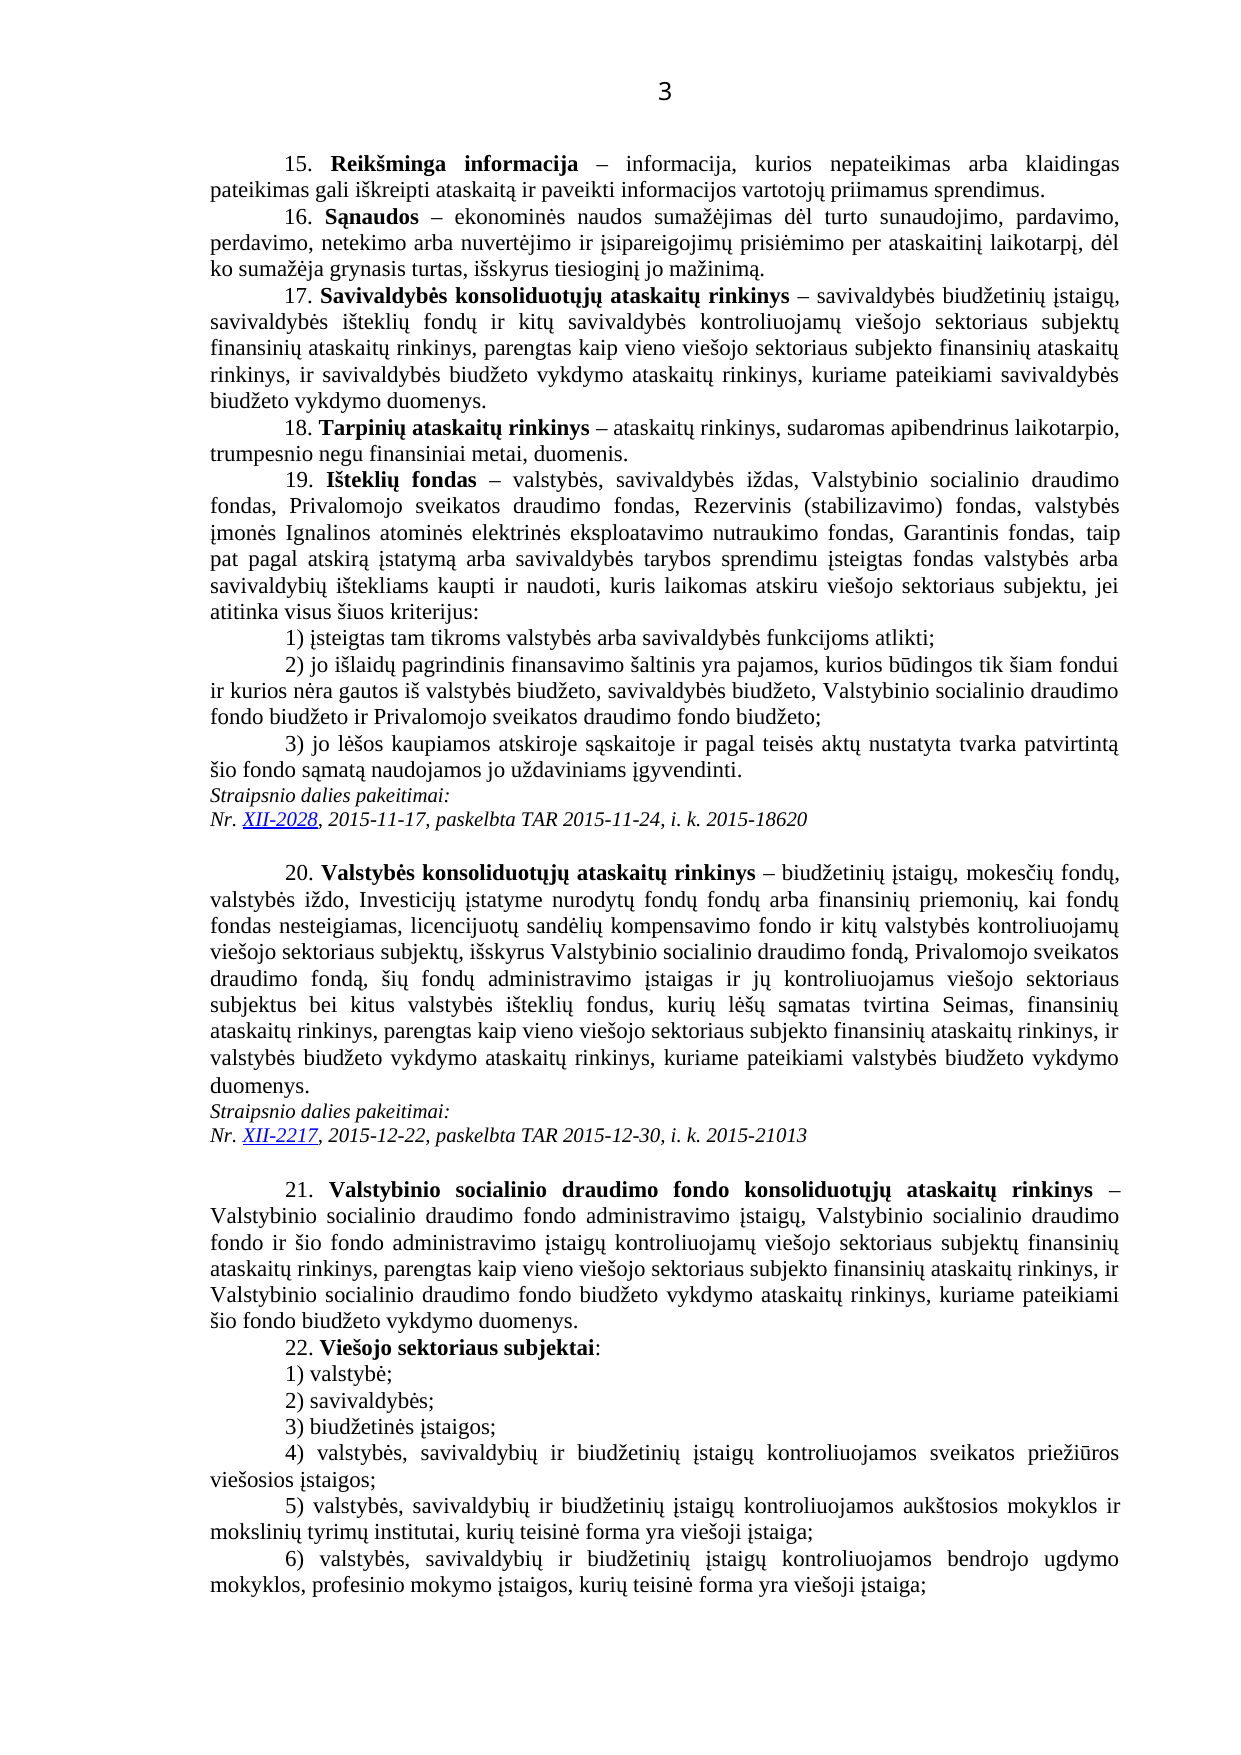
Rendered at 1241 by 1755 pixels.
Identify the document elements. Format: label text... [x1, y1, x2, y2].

text 2) savivaldybės; [210, 1387, 1120, 1413]
text 2) jo išlaidų pagrindinis finansavimo šaltinis yra pajamos, kurios būdingos tik šiam fondui ir kurios nėra gautos iš valstybės biudžeto, savivaldybės biudžeto, Valstybinio socialinio draudimo fondo biudžeto ir Privalomojo sveikatos draudimo fondo biudžeto; [210, 651, 1120, 730]
text Nr. XII-2028, 2015-11-17, paskelbta TAR 2015-11-24, i. k. 2015-18620 [210, 807, 1120, 831]
text 1) įsteigtas tam tikroms valstybės arba savivaldybės funkcijoms atlikti; [210, 624, 1120, 651]
text 19. Išteklių fondas – valstybės, savivaldybės iždas, Valstybinio socialinio draudimo fondas, Privalomojo sveikatos draudimo fondas, Rezervinis (stabilizavimo) fondas, valstybės įmonės Ignalinos atominės elektrinės eksploatavimo nutraukimo fondas, Garantinis fondas, taip pat pagal atskirą įstatymą arba savivaldybės tarybos sprendimu įsteigtas fondas valstybės arba savivaldybių ištekliams kaupti ir naudoti, kuris laikomas atskiru viešojo sektoriaus subjektu, jei atitinka visus šiuos kriterijus: [210, 466, 1120, 624]
text 16. Sąnaudos – ekonominės naudos sumažėjimas dėl turto sunaudojimo, pardavimo, perdavimo, netekimo arba nuvertėjimo ir įsipareigojimų prisiėmimo per ataskaitinį laikotarpį, dėl ko sumažėja grynasis turtas, išskyrus tiesioginį jo mažinimą. [210, 203, 1120, 282]
text 17. Savivaldybės konsoliduotųjų ataskaitų rinkinys – savivaldybės biudžetinių įstaigų, savivaldybės išteklių fondų ir kitų savivaldybės kontroliuojamų viešojo sektoriaus subjektų finansinių ataskaitų rinkinys, parengtas kaip vieno viešojo sektoriaus subjekto finansinių ataskaitų rinkinys, ir savivaldybės biudžeto vykdymo ataskaitų rinkinys, kuriame pateikiami savivaldybės biudžeto vykdymo duomenys. [210, 282, 1120, 413]
text 3) biudžetinės įstaigos; [210, 1413, 1120, 1439]
text 4) valstybės, savivaldybių ir biudžetinių įstaigų kontroliuojamos sveikatos priežiūros viešosios įstaigos; [210, 1439, 1120, 1492]
text 20. Valstybės konsoliduotųjų ataskaitų rinkinys – biudžetinių įstaigų, mokesčių fondų, valstybės iždo, Investicijų įstatyme nurodytų fondų fondų arba finansinių priemonių, kai fondų fondas nesteigiamas, licencijuotų sandėlių kompensavimo fondo ir kitų valstybės kontroliuojamų viešojo sektoriaus subjektų, išskyrus Valstybinio socialinio draudimo fondą, Privalomojo sveikatos draudimo fondą, šių fondų administravimo įstaigas ir jų kontroliuojamus viešojo sektoriaus subjektus bei kitus valstybės išteklių fondus, kurių lėšų sąmatas tvirtina Seimas, finansinių ataskaitų rinkinys, parengtas kaip vieno viešojo sektoriaus subjekto finansinių ataskaitų rinkinys, ir valstybės biudžeto vykdymo ataskaitų rinkinys, kuriame pateikiami valstybės biudžeto vykdymo duomenys. [210, 859, 1120, 1099]
text 3) jo lėšos kaupiamos atskiroje sąskaitoje ir pagal teisės aktų nustatyta tvarka patvirtintą šio fondo sąmatą naudojamos jo uždaviniams įgyvendinti. [210, 730, 1120, 782]
text 18. Tarpinių ataskaitų rinkinys – ataskaitų rinkinys, sudaromas apibendrinus laikotarpio, trumpesnio negu finansiniai metai, duomenis. [210, 413, 1120, 466]
text 22. Viešojo sektoriaus subjektai: [210, 1334, 1120, 1360]
text 1) valstybė; [210, 1360, 1120, 1387]
text 21. Valstybinio socialinio draudimo fondo konsoliduotųjų ataskaitų rinkinys – Valstybinio socialinio draudimo fondo administravimo įstaigų, Valstybinio socialinio draudimo fondo ir šio fondo administravimo įstaigų kontroliuojamų viešojo sektoriaus subjektų finansinių ataskaitų rinkinys, parengtas kaip vieno viešojo sektoriaus subjekto finansinių ataskaitų rinkinys, ir Valstybinio socialinio draudimo fondo biudžeto vykdymo ataskaitų rinkinys, kuriame pateikiami šio fondo biudžeto vykdymo duomenys. [210, 1176, 1120, 1334]
text Nr. XII-2217, 2015-12-22, paskelbta TAR 2015-12-30, i. k. 2015-21013 [210, 1123, 1120, 1147]
text 5) valstybės, savivaldybių ir biudžetinių įstaigų kontroliuojamos aukštosios mokyklos ir mokslinių tyrimų institutai, kurių teisinė forma yra viešoji įstaiga; [210, 1492, 1120, 1545]
text 15. Reikšminga informacija – informacija, kurios nepateikimas arba klaidingas pateikimas gali iškreipti ataskaitą ir paveikti informacijos vartotojų priimamus sprendimus. [210, 150, 1120, 203]
text Straipsnio dalies pakeitimai: [210, 782, 1120, 807]
text 6) valstybės, savivaldybių ir biudžetinių įstaigų kontroliuojamos bendrojo ugdymo mokyklos, profesinio mokymo įstaigos, kurių teisinė forma yra viešoji įstaiga; [210, 1545, 1120, 1597]
text Straipsnio dalies pakeitimai: [210, 1099, 1120, 1123]
